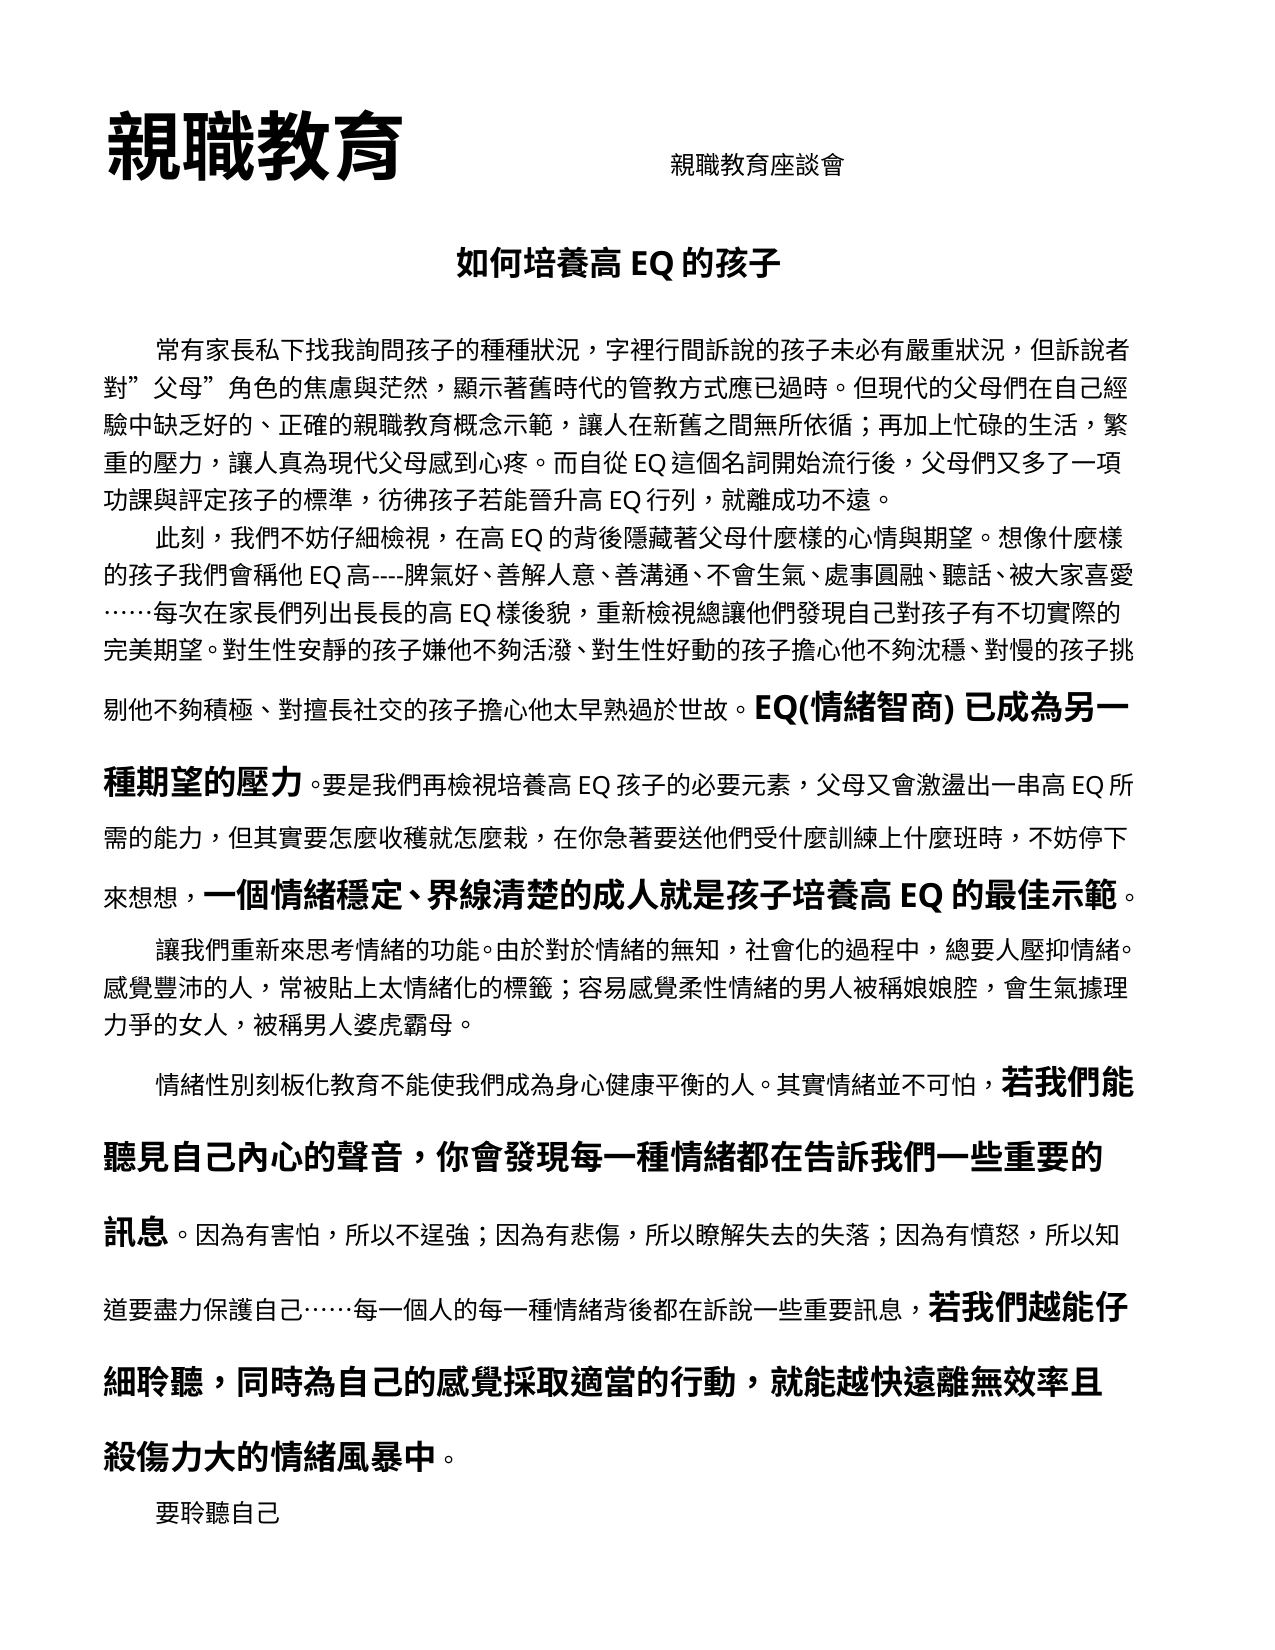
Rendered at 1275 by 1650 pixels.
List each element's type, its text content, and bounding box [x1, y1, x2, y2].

table_header 如何培養高EQ的孩子 [88, 208, 1150, 314]
subtitle 親職教育 親職教育座談會 [106, 85, 1169, 198]
table_cell 常有家長私下找我詢問孩子的種種狀況，字裡行間訴說的孩子未必有嚴重狀況，但訴說者對”父母”角色的焦慮與茫然，顯示著舊時代的管教方式應已過時。但現代的父母們在自己經驗中缺乏好的、正確的親職教育概念示範，讓人在新舊之間無所依循；再加上忙碌的生活，繁重的壓力，讓人真為現代父母感到心疼。而自從EQ這個名詞開始流行後，父母們又多了一項功課與評定孩子的標準，彷彿孩子若能晉升高EQ行列，就離成功不遠。 此刻，我們不妨仔細檢視，在高EQ的背後隱藏著父母什麼樣的心情與期望。想像什麼樣的孩子我們會稱他EQ高----脾氣好、善解人意、善溝通、不會生氣、處事圓融、聽話、被大家喜愛……每次在家長們列出長長的高EQ樣後貌，重新檢視總讓他們發現自己對孩子有不切實際的完美期望。對生性安靜的孩子嫌他不夠活潑、對生性好動的孩子擔心他不夠沈穩、對慢的孩子挑剔他不夠積極、對擅長社交的孩子擔心他太早熟過於世故。EQ(情緒智商) 已成為另一種期望的壓力。要是我們再檢視培養高EQ孩子的必要元素，父母又會激盪出一串高EQ所需的能力，但其實要怎麼收穫就怎麼栽，在你急著要送他們受什麼訓練上什麼班時，不妨停下來想想，一個情緒穩定、界線清楚的成人就是孩子培養高EQ的最佳示範。 讓我們重新來思考情緒的功能。由於對於情緒的無知，社會化的過程中，總要人壓抑情緒。感覺豐沛的人，常被貼上太情緒化的標籤；容易感覺柔性情緒的男人被稱娘娘腔，會生氣據理力爭的女人，被稱男人婆虎霸母。 情緒性別刻板化教育不能使我們成為身心健康平衡的人。其實情緒並不可怕，若我們能聽見自己內心的聲音，你會發現每一種情緒都在告訴我們一些重要的訊息。因為有害怕，所以不逞強；因為有悲傷，所以瞭解失去的失落；因為有憤怒，所以知道要盡力保護自己……每一個人的每一種情緒背後都在訴說一些重要訊息，若我們越能仔細聆聽，同時為自己的感覺採取適當的行動，就能越快遠離無效率且殺傷力大的情緒風暴中。 要聆聽自己 [88, 315, 1150, 1546]
